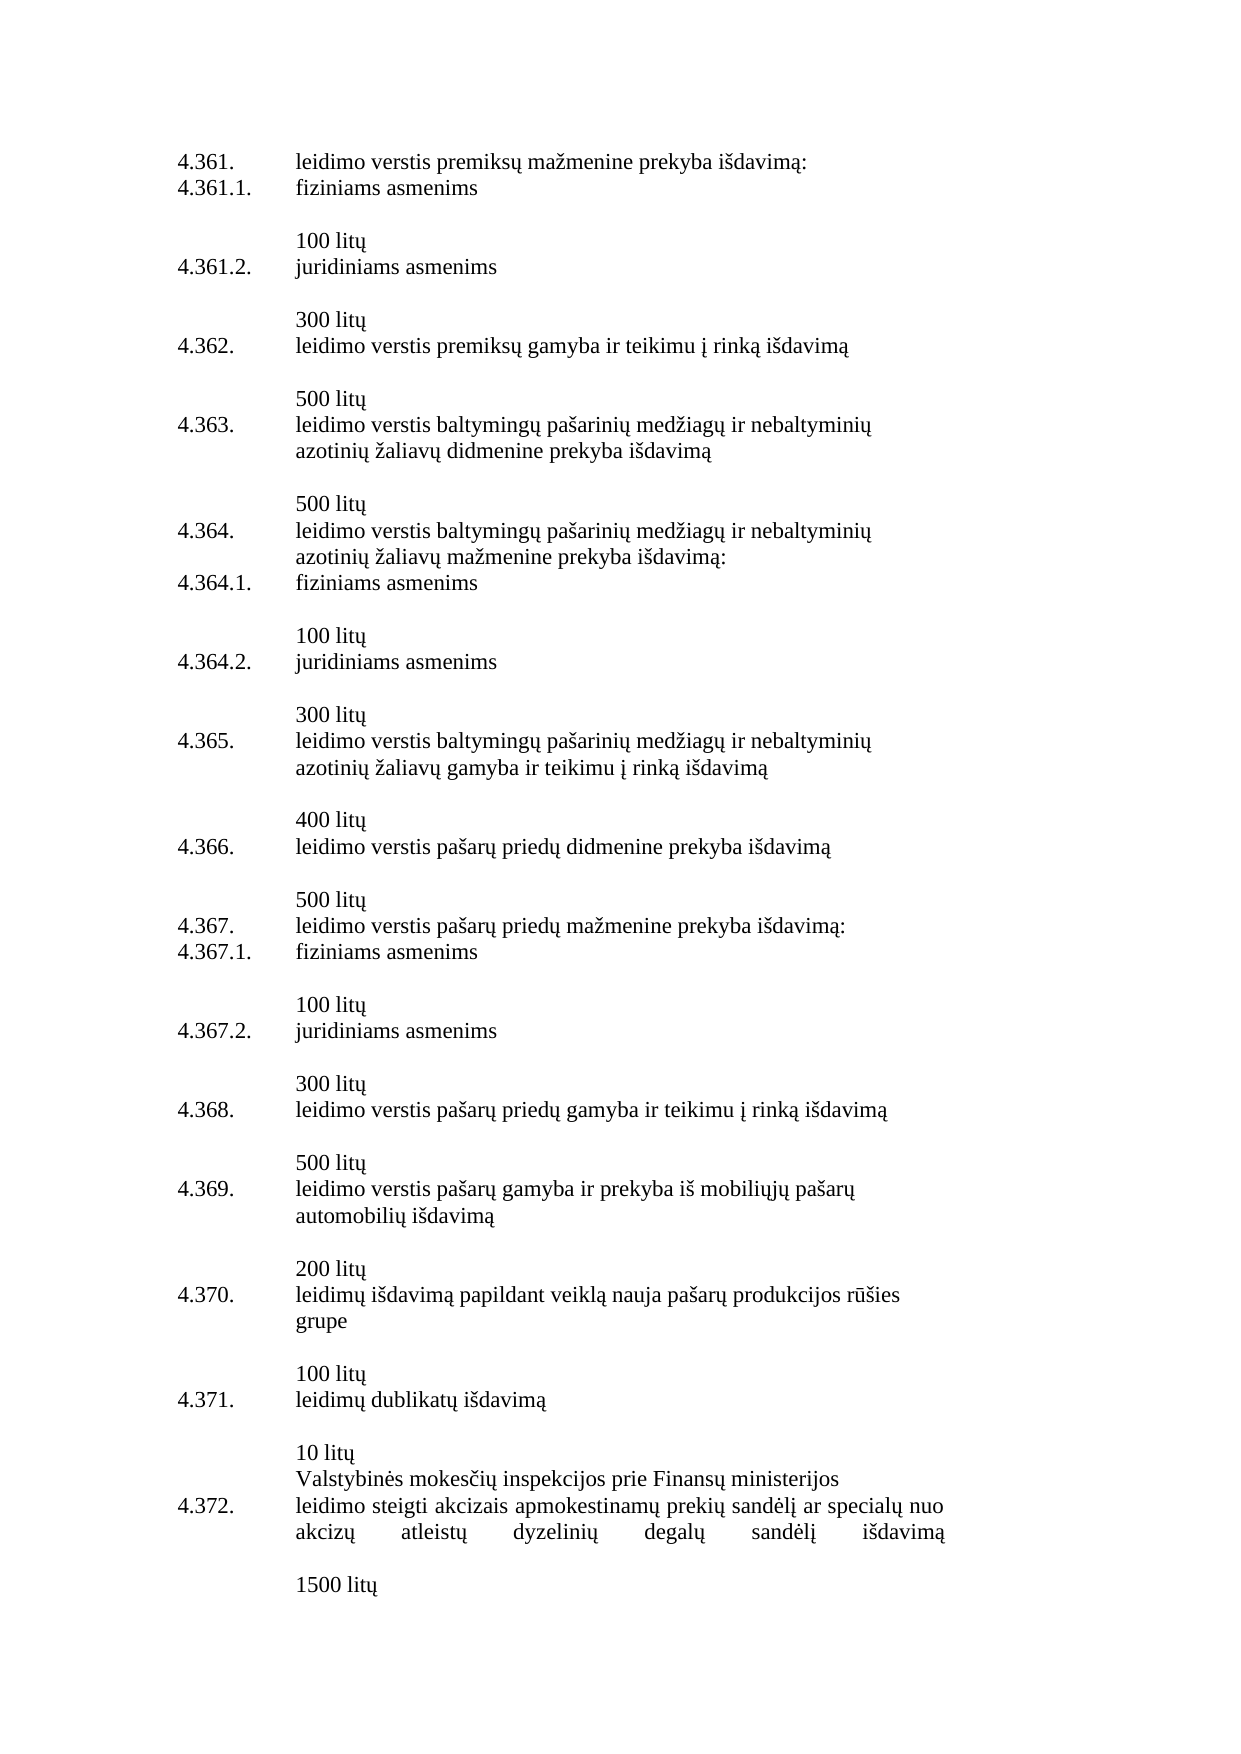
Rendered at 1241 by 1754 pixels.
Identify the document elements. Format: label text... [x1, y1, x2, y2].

text 4.372. leidimo steigti akcizais apmokestinamų prekių sandėlį ar specialų nuo akcizų atleistų dyzelinių degalų sandėlį išdavimą 1500 litų [177, 1492, 945, 1597]
text 4.362. leidimo verstis premiksų gamyba ir teikimu į rinką išdavimą 500 litų [177, 332, 945, 411]
text 4.369. leidimo verstis pašarų gamyba ir prekyba iš mobiliųjų pašarų automobilių išdavimą 200 litų [177, 1176, 945, 1281]
text 4.367. leidimo verstis pašarų priedų mažmenine prekyba išdavimą: [177, 912, 945, 938]
text 4.370. leidimų išdavimą papildant veiklą nauja pašarų produkcijos rūšies grupe 100 litų [177, 1281, 945, 1386]
text Valstybinės mokesčių inspekcijos prie Finansų ministerijos [177, 1465, 945, 1492]
text 4.364.1. fiziniams asmenims 100 litų [177, 569, 945, 648]
text 4.367.2. juridiniams asmenims 300 litų [177, 1017, 945, 1096]
text 4.363. leidimo verstis baltymingų pašarinių medžiagų ir nebaltyminių azotinių žaliavų didmenine prekyba išdavimą 500 litų [177, 411, 945, 517]
text 4.364.2. juridiniams asmenims 300 litų [177, 648, 945, 727]
text 4.367.1. fiziniams asmenims 100 litų [177, 938, 945, 1017]
text 4.368. leidimo verstis pašarų priedų gamyba ir teikimu į rinką išdavimą 500 litų [177, 1096, 945, 1176]
text 4.361.1. fiziniams asmenims 100 litų [177, 174, 945, 253]
text 4.365. leidimo verstis baltymingų pašarinių medžiagų ir nebaltyminių azotinių žaliavų gamyba ir teikimu į rinką išdavimą 400 litų [177, 727, 945, 833]
text 4.361. leidimo verstis premiksų mažmenine prekyba išdavimą: [177, 148, 945, 174]
text 4.371. leidimų dublikatų išdavimą 10 litų [177, 1386, 945, 1465]
text 4.366. leidimo verstis pašarų priedų didmenine prekyba išdavimą 500 litų [177, 833, 945, 912]
text 4.364. leidimo verstis baltymingų pašarinių medžiagų ir nebaltyminių azotinių žaliavų mažmenine prekyba išdavimą: [177, 517, 945, 569]
text 4.361.2. juridiniams asmenims 300 litų [177, 253, 945, 332]
